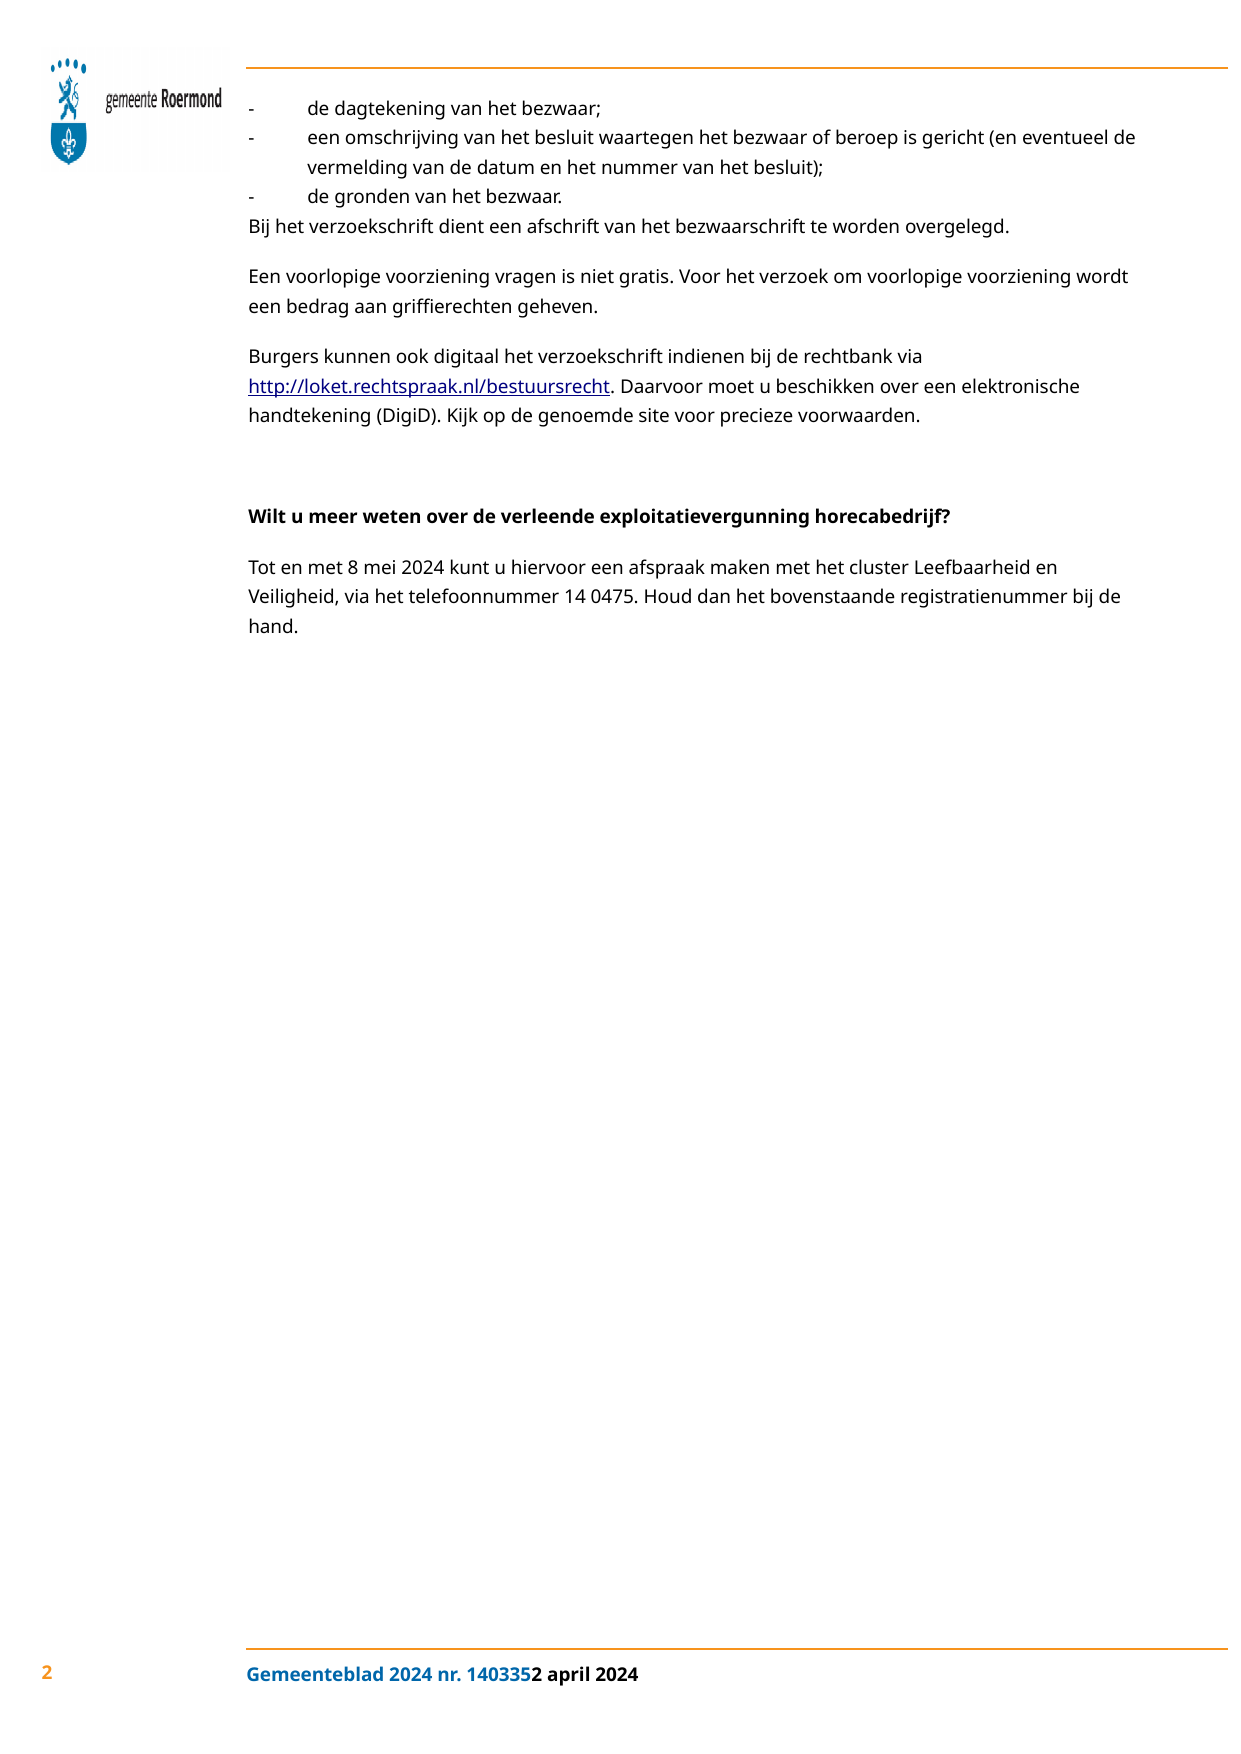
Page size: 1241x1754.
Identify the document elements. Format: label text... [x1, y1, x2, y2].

list een omschrijving van het besluit waartegen het bezwaar of beroep is gericht (en eventueel de vermelding van de datum en het nummer van het besluit); [248, 124, 1152, 180]
list de dagtekening van het bezwaar; [248, 95, 1152, 121]
picture [41, 47, 231, 172]
text Een voorlopige voorziening vragen is niet gratis. Voor het verzoek om voorlopige voorziening wordt een bedrag aan griffierechten geheven. [248, 263, 1152, 319]
text Bij het verzoekschrift dient een afschrift van het bezwaarschrift te worden overgelegd. [248, 213, 1152, 239]
text Tot en met 8 mei 2024 kunt u hiervoor een afspraak maken met het cluster Leefbaarheid en Veiligheid, via het telefoonnummer 14 0475. Houd dan het bovenstaande registratienummer bij de hand. [248, 554, 1152, 639]
list de gronden van het bezwaar. [248, 183, 1152, 209]
text Wilt u meer weten over de verleende exploitatievergunning horecabedrijf? [248, 503, 1152, 529]
text Burgers kunnen ook digitaal het verzoekschrift indienen bij de rechtbank via http://loket.rechtspraak.nl/bestuursrecht. Daarvoor moet u beschikken over een elektronische handtekening (DigiD). Kijk op de genoemde site voor precieze voorwaarden. [248, 343, 1152, 428]
